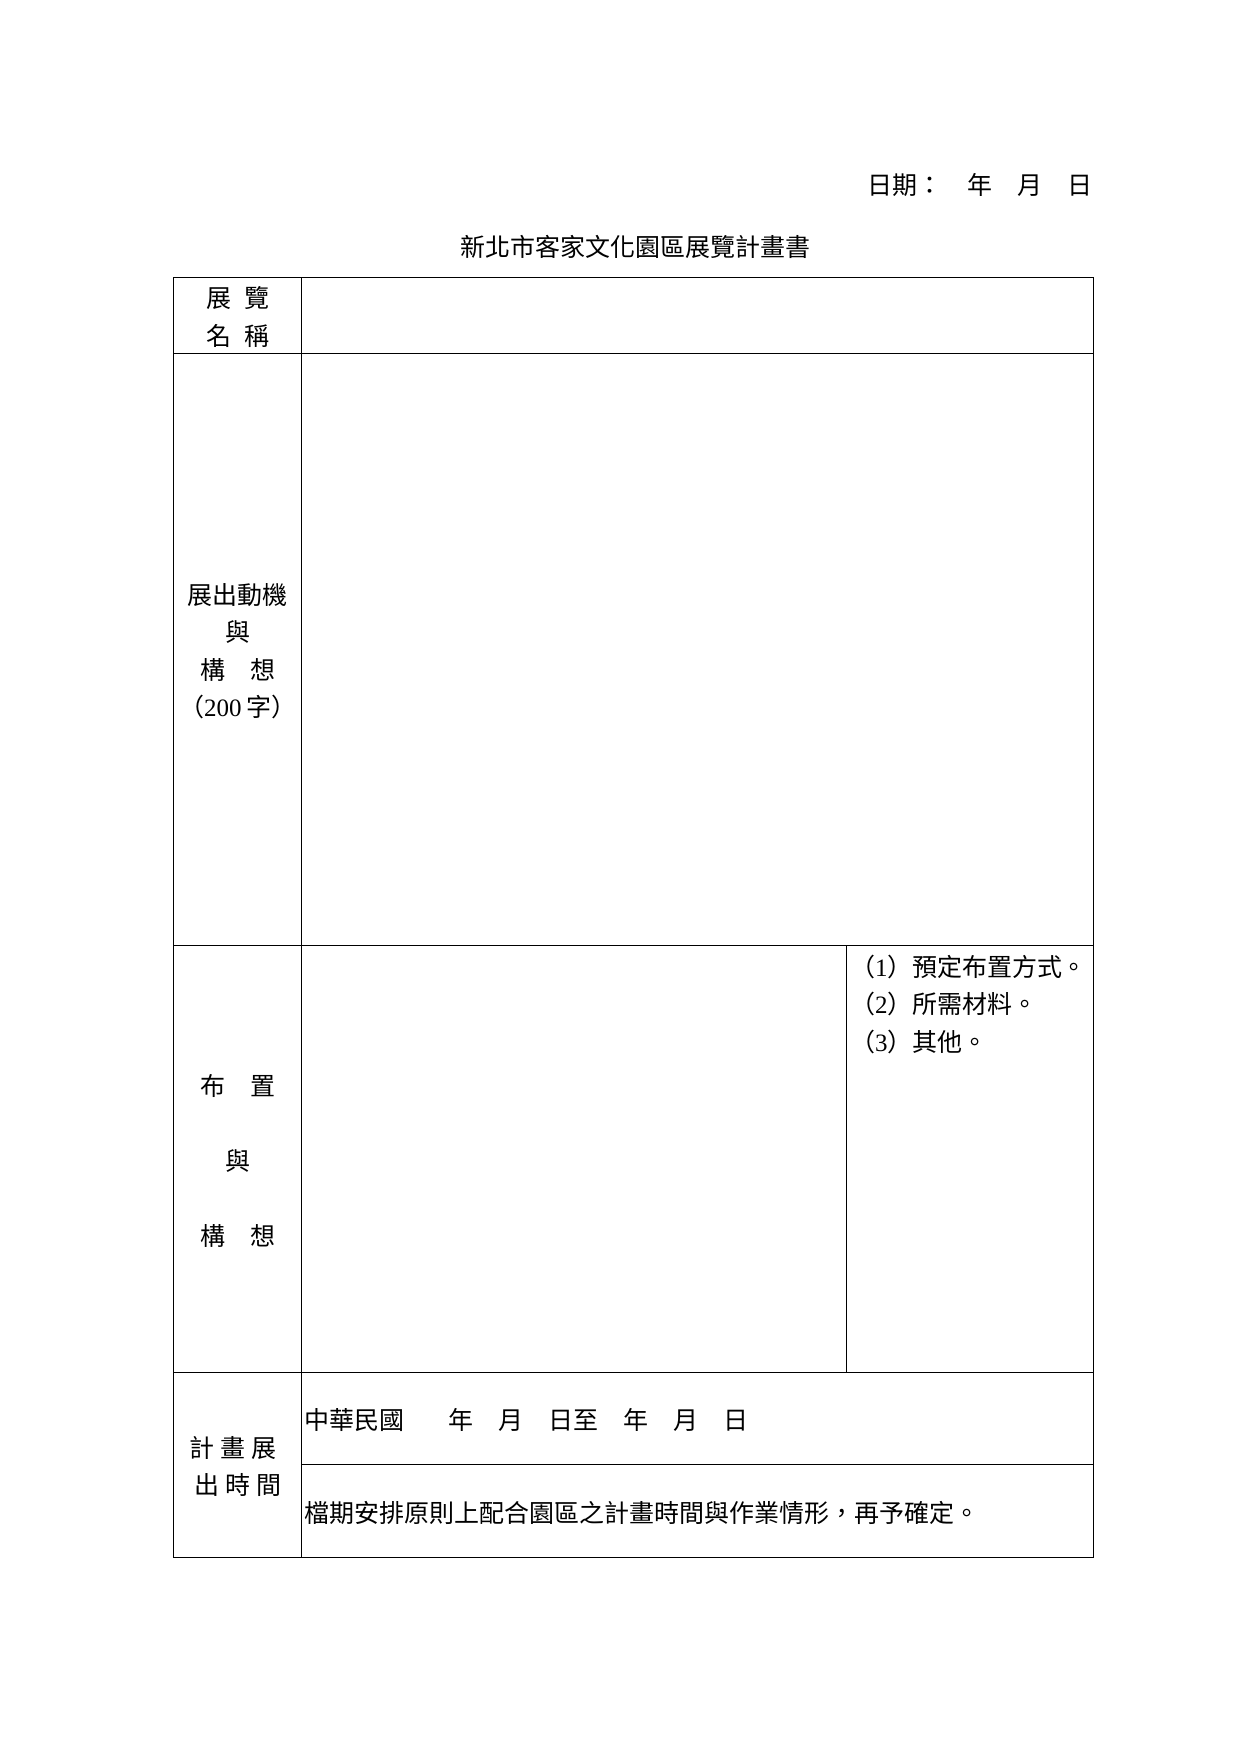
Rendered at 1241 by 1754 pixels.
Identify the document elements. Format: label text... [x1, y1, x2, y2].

text 日期： 年 月 日 [177, 164, 1092, 202]
table_cell 展出動機 與 構 想 （200字） [174, 354, 301, 945]
table_cell [302, 946, 846, 1372]
table_cell [302, 354, 1093, 945]
text 新北市客家文化園區展覽計畫書 [177, 227, 1092, 264]
table_cell 中華民國 年 月 日至 年 月 日 [302, 1373, 1093, 1464]
table_header 展 覽 名 稱 [174, 278, 301, 353]
table_cell （1）預定布置方式。 （2）所需材料。 （3）其他。 [847, 946, 1093, 1372]
table_cell 計 畫 展 出 時 間 [174, 1373, 301, 1557]
table_header [302, 278, 1093, 353]
table_cell 檔期安排原則上配合園區之計畫時間與作業情形，再予確定。 [302, 1465, 1093, 1557]
table_cell 布 置 與 構 想 [174, 946, 301, 1372]
